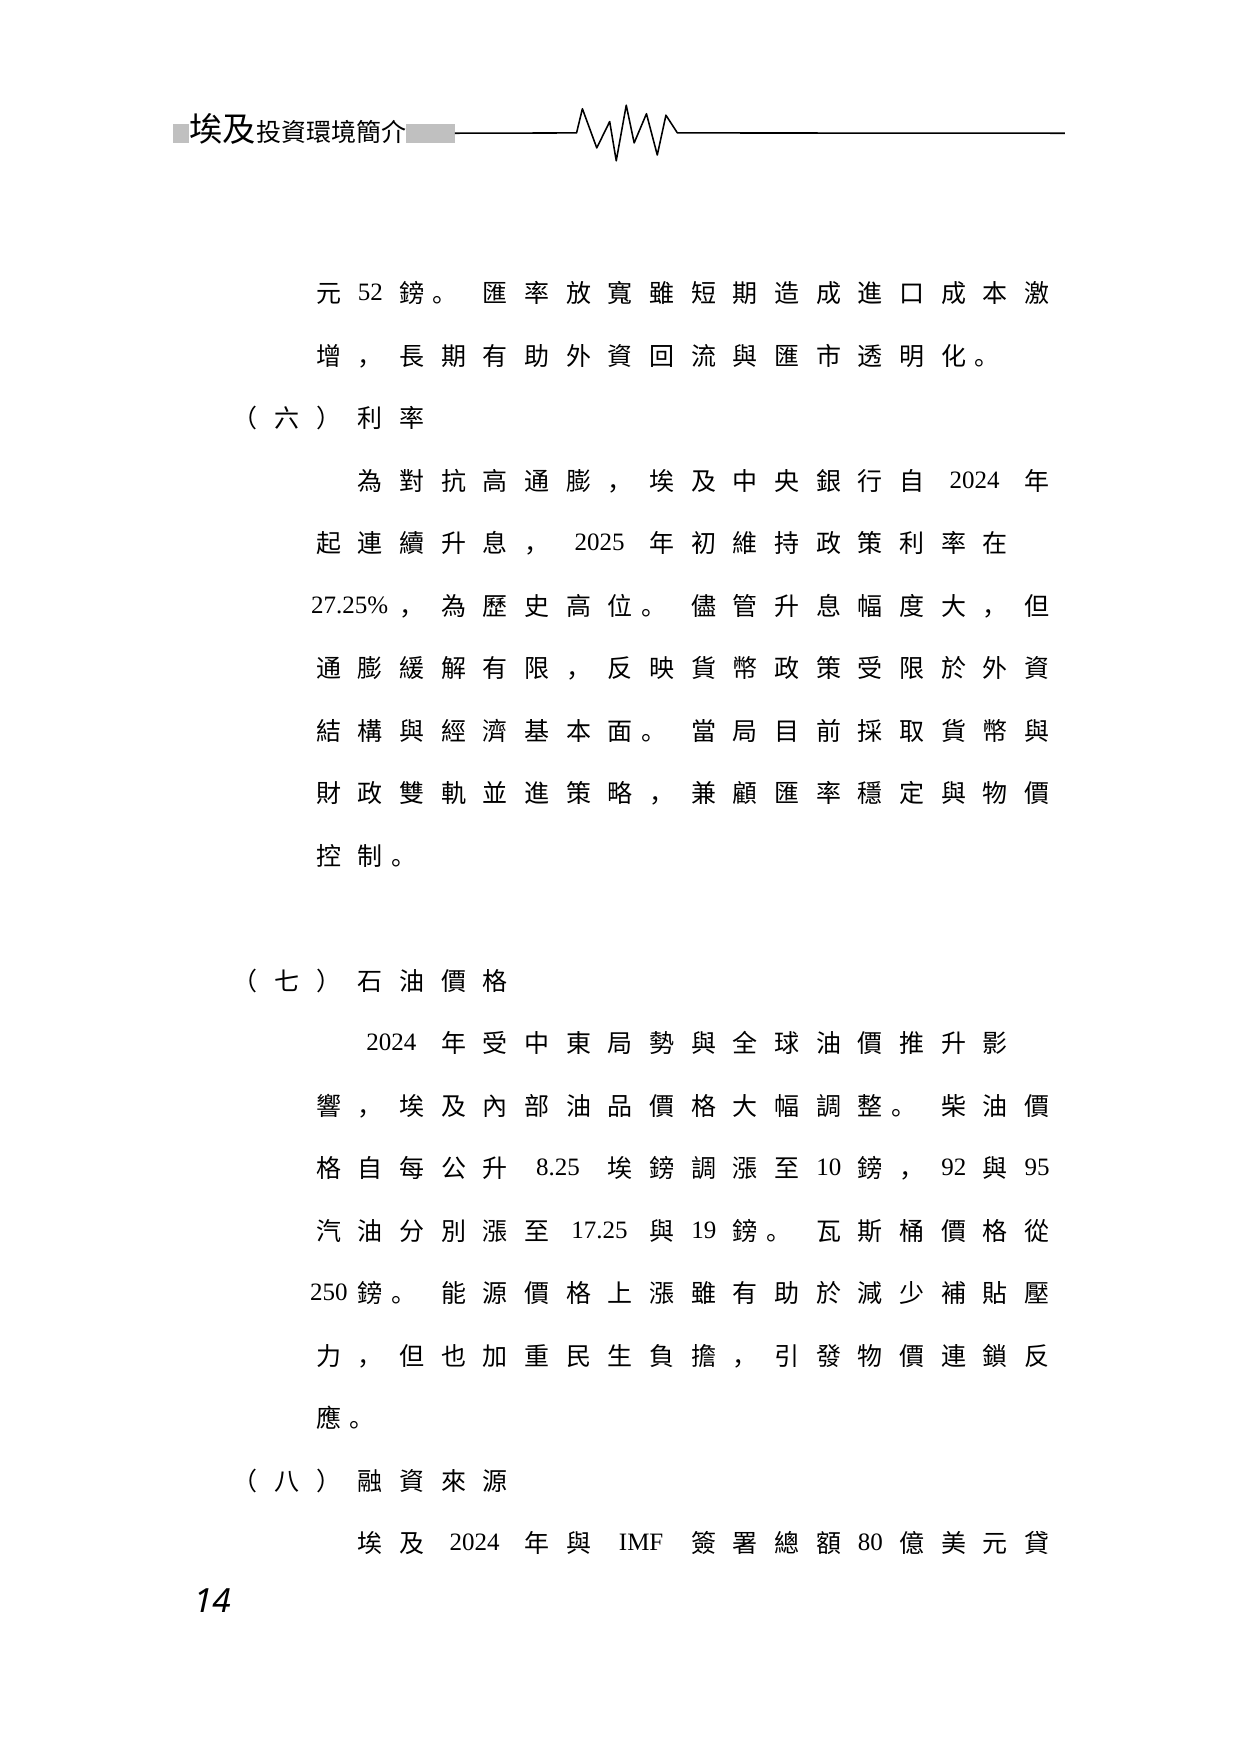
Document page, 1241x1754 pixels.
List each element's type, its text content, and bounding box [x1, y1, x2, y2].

text 元52鎊。匯率放寬雖短期造成進口成本激增，長期有助外資回流與匯市透明化。 [281, 250, 1058, 375]
text （七）石油價格 [207, 938, 1058, 1000]
text 埃及2024年與IMF簽署總額80億美元貸 [281, 1500, 1058, 1563]
text 為對抗高通膨，埃及中央銀行自2024年起連續升息，2025年初維持政策利率在27.25%，為歷史高位。儘管升息幅度大，但通膨緩解有限，反映貨幣政策受限於外資結構與經濟基本面。當局目前採取貨幣與財政雙軌並進策略，兼顧匯率穩定與物價控制。 [281, 438, 1058, 875]
text （八）融資來源 [207, 1438, 1058, 1500]
text （六）利率 [207, 375, 1058, 438]
text 2024年受中東局勢與全球油價推升影響，埃及內部油品價格大幅調整。柴油價格自每公升8.25埃鎊調漲至10鎊，92與95汽油分別漲至17.25與19鎊。瓦斯桶價格從250鎊。能源價格上漲雖有助於減少補貼壓力，但也加重民生負擔，引發物價連鎖反應。 [281, 1000, 1058, 1438]
